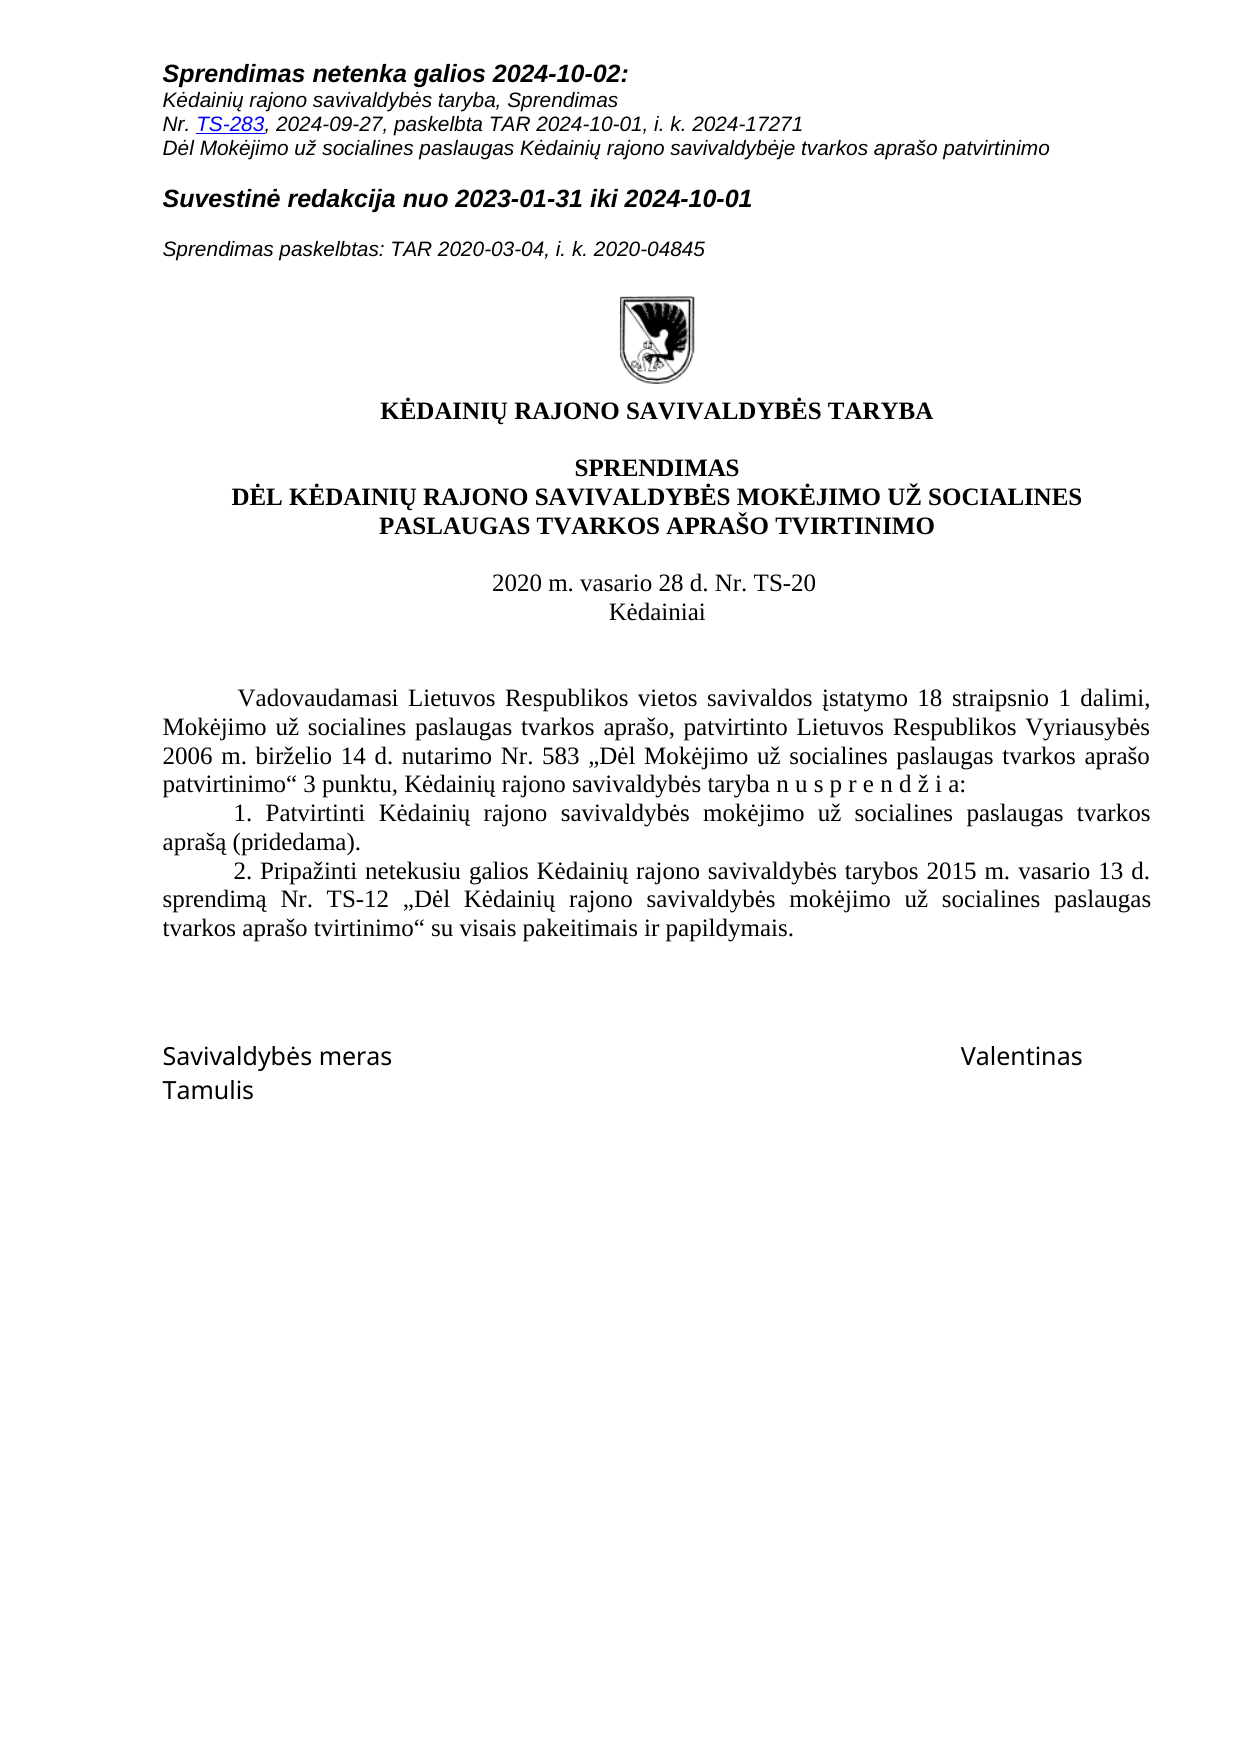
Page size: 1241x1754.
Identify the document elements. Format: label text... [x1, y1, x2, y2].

text Dėl Mokėjimo už socialines paslaugas Kėdainių rajono savivaldybėje tvarkos aprašo patvirtinimo [162, 136, 1152, 160]
text Kėdainiai [162, 597, 1152, 626]
text Sprendimas paskelbtas: TAR 2020-03-04, i. k. 2020-04845 [162, 236, 1152, 260]
text Vadovaudamasi Lietuvos Respublikos vietos savivaldos įstatymo 18 straipsnio 1 dalimi, Mokėjimo už socialines paslaugas tvarkos aprašo, patvirtinto Lietuvos Respublikos Vyriausybės 2006 m. birželio 14 d. nutarimo Nr. 583 „Dėl Mokėjimo už socialines paslaugas tvarkos aprašo patvirtinimo“ 3 punktu, Kėdainių rajono savivaldybės taryba n u s p r e n d ž i a: [162, 683, 1152, 798]
text Nr. TS-283, 2024-09-27, paskelbta TAR 2024-10-01, i. k. 2024-17271 [162, 112, 1152, 136]
text 1. Patvirtinti Kėdainių rajono savivaldybės mokėjimo už socialines paslaugas tvarkos aprašą (pridedama). [162, 798, 1152, 856]
text Sprendimas netenka galios 2024-10-02: [162, 59, 1152, 88]
text Suvestinė redakcija nuo 2023-01-31 iki 2024-10-01 [162, 184, 1152, 212]
text DĖL KĖDAINIŲ RAJONO SAVIVALDYBĖS MOKĖJIMO UŽ SOCIALINES PASLAUGAS TVARKOS APRAŠO TVIRTINIMO [162, 482, 1152, 539]
text 2. Pripažinti netekusiu galios Kėdainių rajono savivaldybės tarybos 2015 m. vasario 13 d. sprendimą Nr. TS-12 „Dėl Kėdainių rajono savivaldybės mokėjimo už socialines paslaugas tvarkos aprašo tvirtinimo“ su visais pakeitimais ir papildymais. [162, 856, 1152, 942]
text Savivaldybės meras Valentinas Tamulis [162, 1039, 1152, 1107]
text Kėdainių rajono savivaldybės taryba, Sprendimas [162, 88, 1152, 112]
text KĖDAINIŲ RAJONO SAVIVALDYBĖS TARYBA [162, 396, 1152, 424]
text 2020 m. vasario 28 d. Nr. TS-20 [162, 568, 1152, 597]
text SPRENDIMAS [162, 453, 1152, 482]
